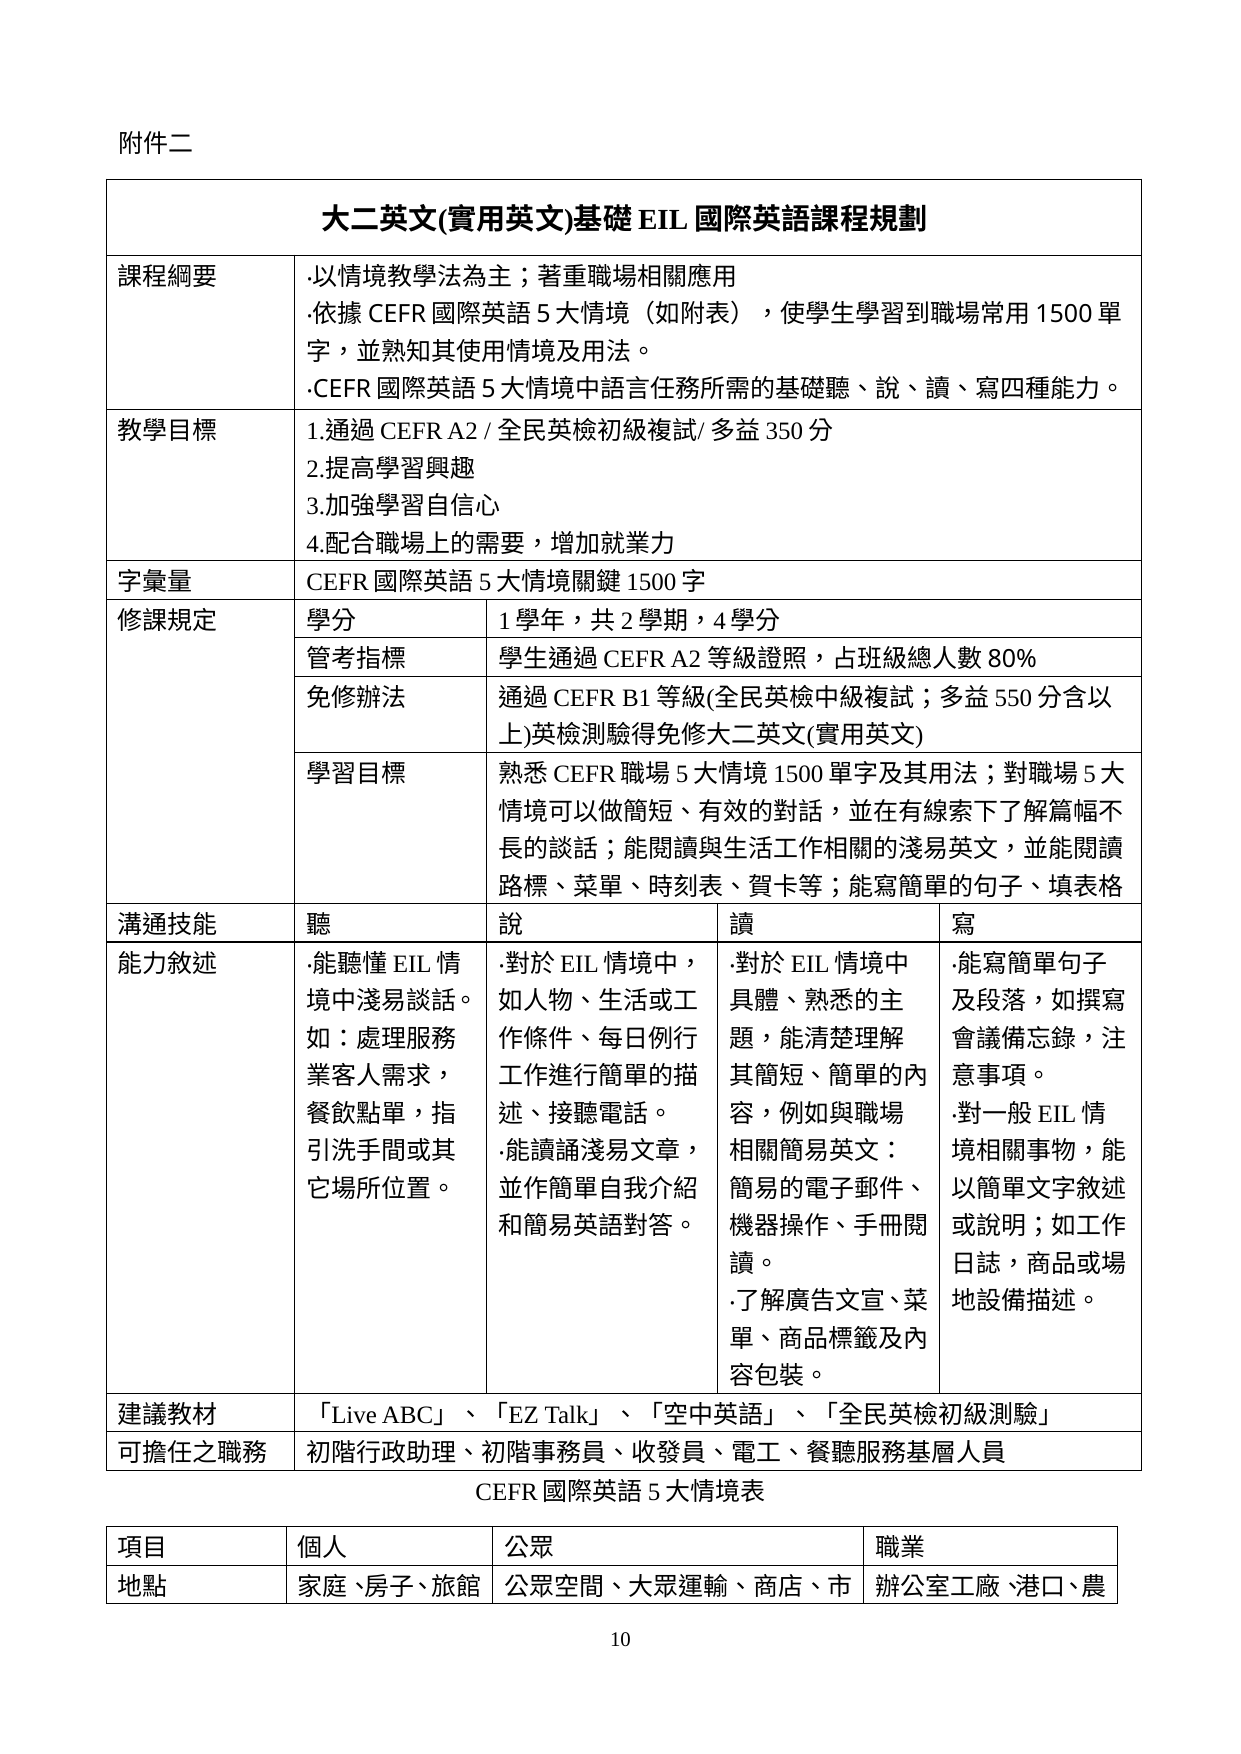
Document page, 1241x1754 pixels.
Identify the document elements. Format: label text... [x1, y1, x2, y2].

table_cell 1.通過CEFR A2 / 全民英檢初級複試/ 多益350分 2.提高學習興趣 3.加強學習自信心 4.配合職場上的需要，增加就業力 [295, 410, 1141, 560]
table_cell 熟悉CEFR職場5大情境1500單字及其用法；對職場5大情境可以做簡短、有效的對話，並在有線索下了解篇幅不長的談話；能閱讀與生活工作相關的淺易英文，並能閱讀路標、菜單、時刻表、賀卡等；能寫簡單的句子、填表格 [487, 753, 1141, 903]
table_cell ‧對於EIL情境中具體、熟悉的主題，能清楚理解其簡短、簡單的內容，例如與職場相關簡易英文：簡易的電子郵件、機器操作、手冊閱讀。 ‧了解廣告文宣、菜單、商品標籤及內容包裝。 [718, 943, 939, 1392]
table_header 公眾 [493, 1527, 863, 1565]
table_header 個人 [287, 1527, 492, 1565]
table_cell 修課規定 [107, 600, 294, 903]
table_cell 學習目標 [295, 753, 486, 903]
table_cell 字彙量 [107, 561, 294, 599]
table_cell 建議教材 [107, 1394, 294, 1431]
table_cell 聽 [295, 904, 486, 941]
table_cell 學分 [295, 600, 486, 637]
text 附件二 [118, 123, 1122, 160]
table_cell 初階行政助理、初階事務員、收發員、電工、餐聽服務基層人員 [295, 1432, 1141, 1469]
table_cell 讀 [718, 904, 939, 941]
table_cell 能力敘述 [107, 943, 294, 1392]
table_cell ‧以情境教學法為主；著重職場相關應用 ‧依據CEFR國際英語5大情境（如附表），使學生學習到職場常用1500單字，並熟知其使用情境及用法。 ‧CEFR國際英語5大情境中語言任務所需的基礎聽、說、讀、寫四種能力。 [295, 256, 1141, 409]
table_cell 溝通技能 [107, 904, 294, 941]
table_cell 說 [487, 904, 717, 941]
table_cell 1學年，共2學期，4學分 [487, 600, 1141, 637]
table_cell 免修辦法 [295, 677, 486, 752]
table_header 項目 [107, 1527, 286, 1565]
text CEFR國際英語5大情境表 [118, 1471, 1122, 1508]
table_cell 「Live ABC」、「EZ Talk」、「空中英語」、「全民英檢初級測驗」 [295, 1394, 1141, 1431]
table_cell 可擔任之職務 [107, 1432, 294, 1469]
table_cell 地點 [107, 1566, 286, 1603]
table_cell 課程綱要 [107, 256, 294, 409]
table_cell 公眾空間、大眾運輸、商店、市 [493, 1566, 863, 1603]
table_header 大二英文(實用英文)基礎EIL國際英語課程規劃 [107, 180, 1141, 254]
table_cell 學生通過CEFR A2 等級證照，占班級總人數80% [487, 638, 1141, 676]
table_cell 教學目標 [107, 410, 294, 560]
table_cell 通過CEFR B1等級(全民英檢中級複試；多益550分含以上)英檢測驗得免修大二英文(實用英文) [487, 677, 1141, 752]
table_cell CEFR國際英語5大情境關鍵1500字 [295, 561, 1141, 599]
table_cell ‧能聽懂EIL情境中淺易談話。如：處理服務業客人需求，餐飲點單，指引洗手間或其它場所位置。 [295, 943, 486, 1392]
table_cell 寫 [940, 904, 1141, 941]
table_cell ‧能寫簡單句子及段落，如撰寫會議備忘錄，注意事項。 ‧對一般EIL情境相關事物，能以簡單文字敘述或說明；如工作日誌，商品或場地設備描述。 [940, 943, 1141, 1392]
table_cell 辦公室工廠、港口、農 [864, 1566, 1117, 1603]
table_cell 管考指標 [295, 638, 486, 676]
table_cell 家庭、房子、旅館 [287, 1566, 492, 1603]
table_header 職業 [864, 1527, 1117, 1565]
table_cell ‧對於EIL情境中，如人物、生活或工作條件、每日例行工作進行簡單的描述、接聽電話。 ‧能讀誦淺易文章，並作簡單自我介紹和簡易英語對答。 [487, 943, 717, 1392]
